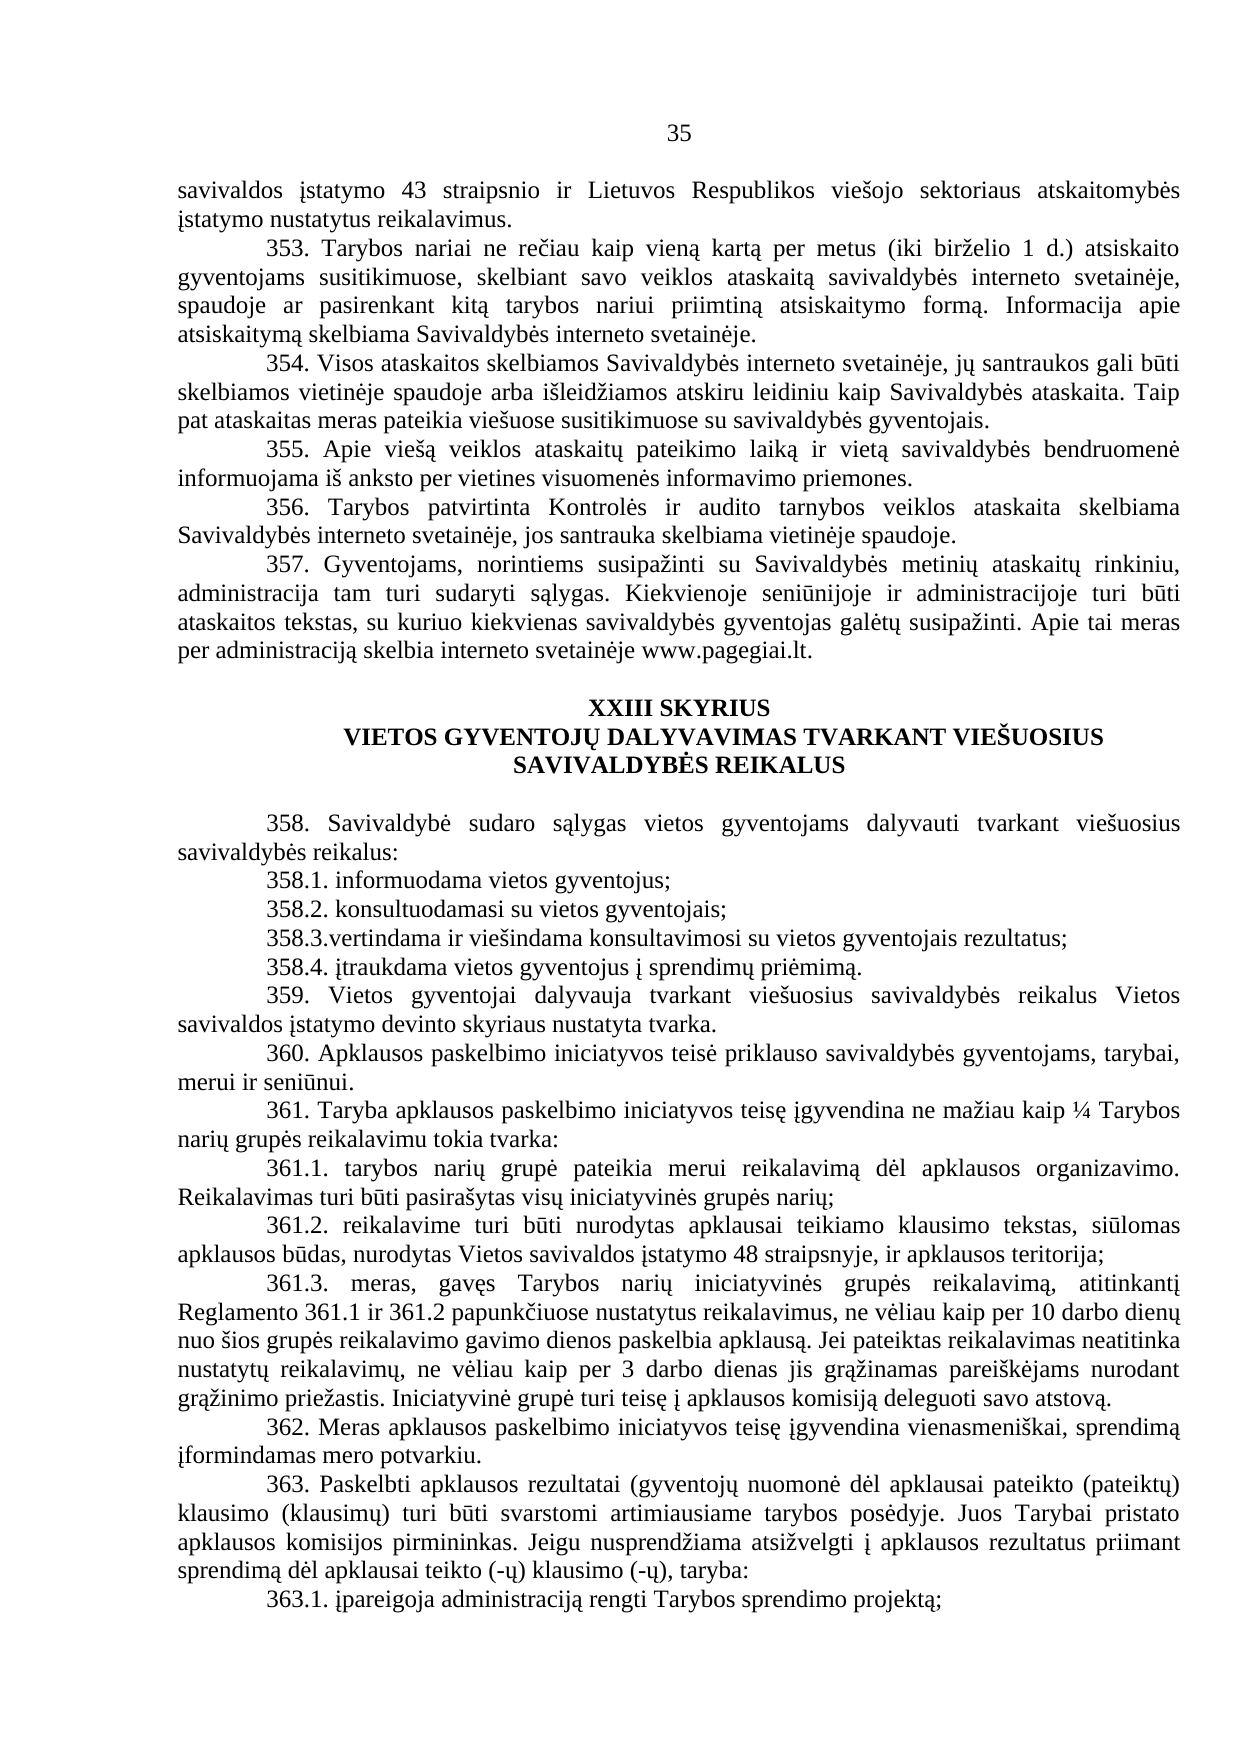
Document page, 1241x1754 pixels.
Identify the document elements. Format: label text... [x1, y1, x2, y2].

text 361.1. tarybos narių grupė pateikia merui reikalavimą dėl apklausos organizavimo. Reikalavimas turi būti pasirašytas visų iniciatyvinės grupės narių; [177, 1153, 1181, 1211]
text 357. Gyventojams, norintiems susipažinti su Savivaldybės metinių ataskaitų rinkiniu, administracija tam turi sudaryti sąlygas. Kiekvienoje seniūnijoje ir administracijoje turi būti ataskaitos tekstas, su kuriuo kiekvienas savivaldybės gyventojas galėtų susipažinti. Apie tai meras per administraciją skelbia interneto svetainėje www.pagegiai.lt. [177, 549, 1181, 664]
text 358.1. informuodama vietos gyventojus; [177, 866, 1181, 894]
text 356. Tarybos patvirtinta Kontrolės ir audito tarnybos veiklos ataskaita skelbiama Savivaldybės interneto svetainėje, jos santrauka skelbiama vietinėje spaudoje. [177, 492, 1181, 549]
text 363.1. įpareigoja administraciją rengti Tarybos sprendimo projektą; [177, 1584, 1181, 1613]
text 355. Apie viešą veiklos ataskaitų pateikimo laiką ir vietą savivaldybės bendruomenė informuojama iš anksto per vietines visuomenės informavimo priemones. [177, 434, 1181, 492]
text 353. Tarybos nariai ne rečiau kaip vieną kartą per metus (iki birželio 1 d.) atsiskaito gyventojams susitikimuose, skelbiant savo veiklos ataskaitą savivaldybės interneto svetainėje, spaudoje ar pasirenkant kitą tarybos nariui priimtiną atsiskaitymo formą. Informacija apie atsiskaitymą skelbiama Savivaldybės interneto svetainėje. [177, 233, 1181, 348]
text 359. Vietos gyventojai dalyvauja tvarkant viešuosius savivaldybės reikalus Vietos savivaldos įstatymo devinto skyriaus nustatyta tvarka. [177, 981, 1181, 1038]
text 360. Apklausos paskelbimo iniciatyvos teisė priklauso savivaldybės gyventojams, tarybai, merui ir seniūnui. [177, 1038, 1181, 1096]
text 361. Taryba apklausos paskelbimo iniciatyvos teisę įgyvendina ne mažiau kaip ¼ Tarybos narių grupės reikalavimu tokia tvarka: [177, 1096, 1181, 1153]
text XXIII SKYRIUS [177, 693, 1181, 722]
text 358. Savivaldybė sudaro sąlygas vietos gyventojams dalyvauti tvarkant viešuosius savivaldybės reikalus: [177, 808, 1181, 866]
text 361.3. meras, gavęs Tarybos narių iniciatyvinės grupės reikalavimą, atitinkantį Reglamento 361.1 ir 361.2 papunkčiuose nustatytus reikalavimus, ne vėliau kaip per 10 darbo dienų nuo šios grupės reikalavimo gavimo dienos paskelbia apklausą. Jei pateiktas reikalavimas neatitinka nustatytų reikalavimų, ne vėliau kaip per 3 darbo dienas jis grąžinamas pareiškėjams nurodant grąžinimo priežastis. Iniciatyvinė grupė turi teisę į apklausos komisiją deleguoti savo atstovą. [177, 1268, 1181, 1412]
text 361.2. reikalavime turi būti nurodytas apklausai teikiamo klausimo tekstas, siūlomas apklausos būdas, nurodytas Vietos savivaldos įstatymo 48 straipsnyje, ir apklausos teritorija; [177, 1211, 1181, 1268]
text 363. Paskelbti apklausos rezultatai (gyventojų nuomonė dėl apklausai pateikto (pateiktų) klausimo (klausimų) turi būti svarstomi artimiausiame tarybos posėdyje. Juos Tarybai pristato apklausos komisijos pirmininkas. Jeigu nusprendžiama atsižvelgti į apklausos rezultatus priimant sprendimą dėl apklausai teikto (-ų) klausimo (-ų), taryba: [177, 1469, 1181, 1584]
text VIETOS GYVENTOJŲ DALYVAVIMAS TVARKANT VIEŠUOSIUS SAVIVALDYBĖS REIKALUS [177, 722, 1181, 779]
text 358.3.vertindama ir viešindama konsultavimosi su vietos gyventojais rezultatus; [177, 923, 1181, 952]
text 354. Visos ataskaitos skelbiamos Savivaldybės interneto svetainėje, jų santraukos gali būti skelbiamos vietinėje spaudoje arba išleidžiamos atskiru leidiniu kaip Savivaldybės ataskaita. Taip pat ataskaitas meras pateikia viešuose susitikimuose su savivaldybės gyventojais. [177, 348, 1181, 434]
text savivaldos įstatymo 43 straipsnio ir Lietuvos Respublikos viešojo sektoriaus atskaitomybės įstatymo nustatytus reikalavimus. [177, 176, 1181, 233]
text 358.2. konsultuodamasi su vietos gyventojais; [177, 894, 1181, 923]
text 358.4. įtraukdama vietos gyventojus į sprendimų priėmimą. [177, 952, 1181, 981]
text 362. Meras apklausos paskelbimo iniciatyvos teisę įgyvendina vienasmeniškai, sprendimą įformindamas mero potvarkiu. [177, 1412, 1181, 1469]
